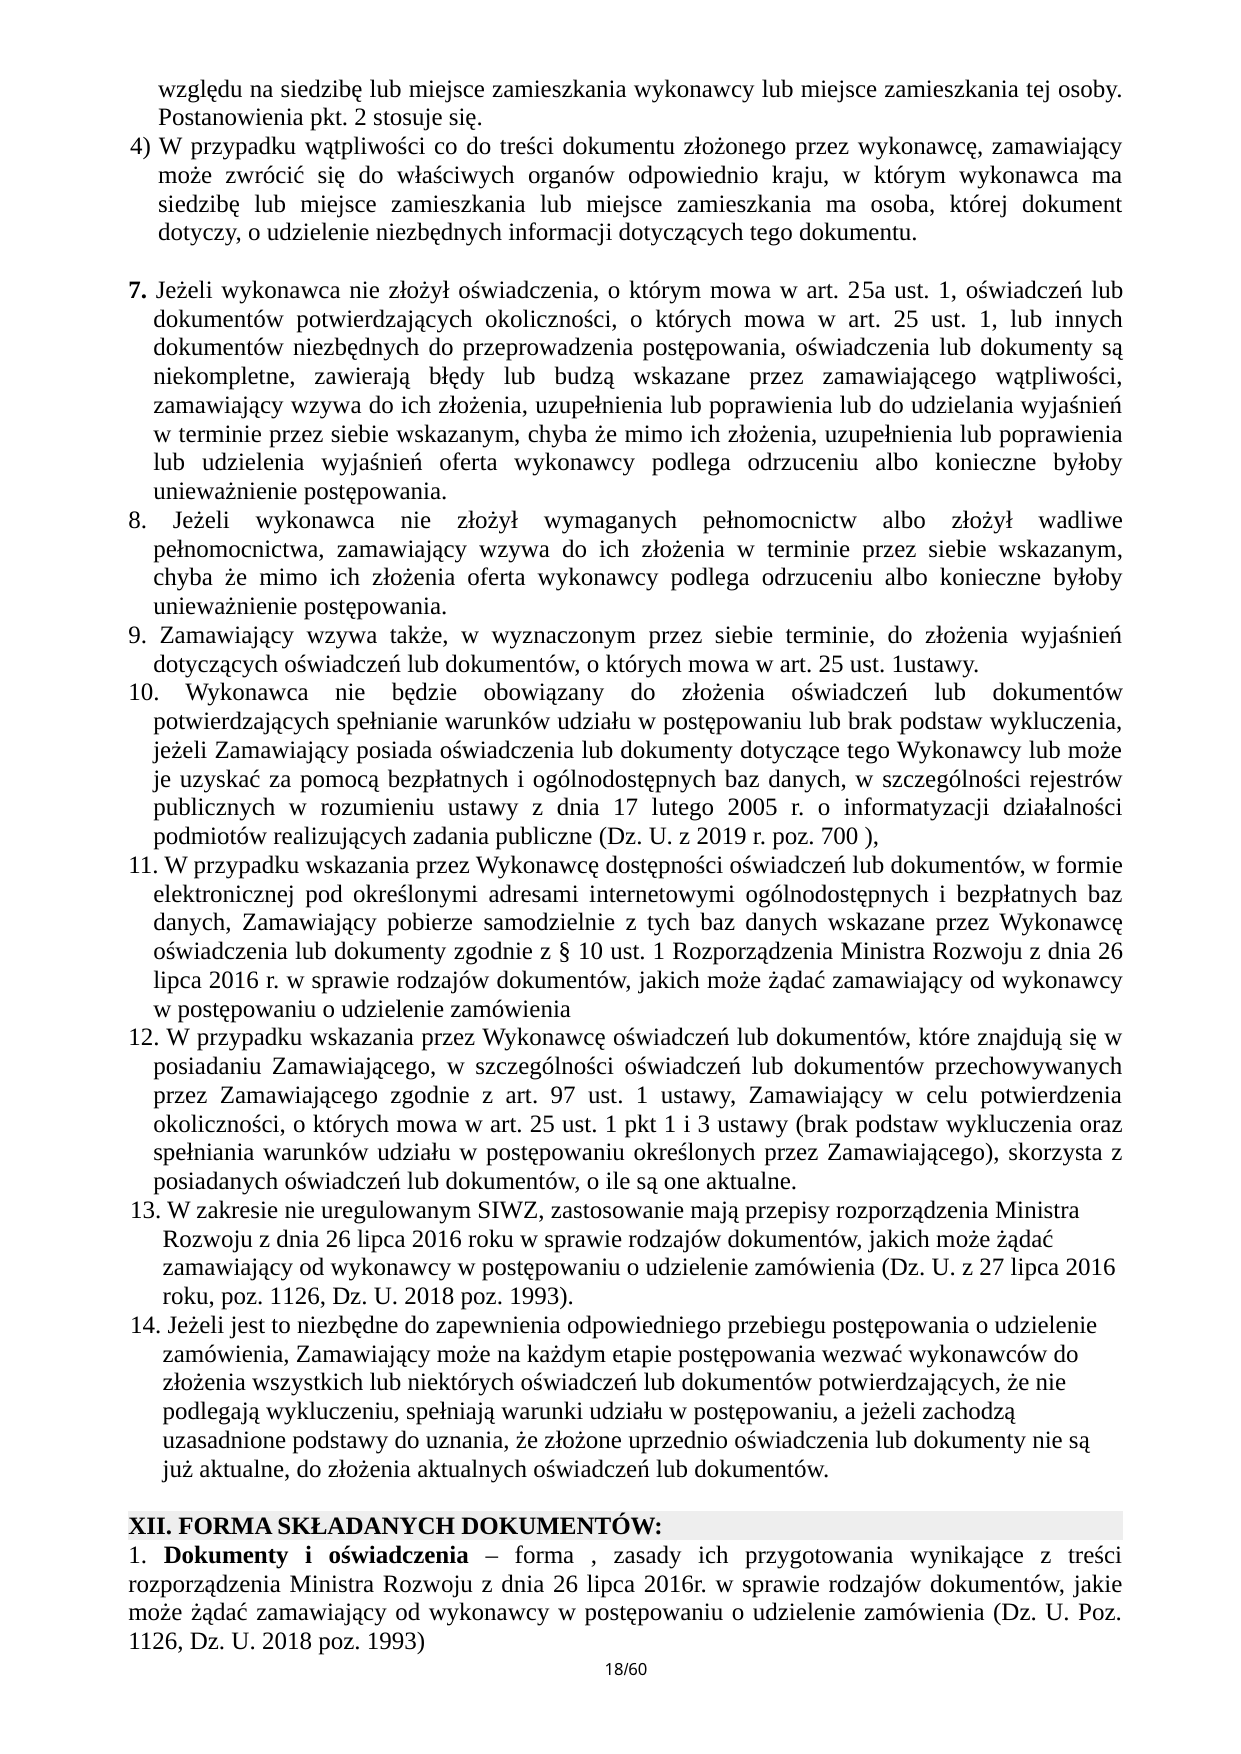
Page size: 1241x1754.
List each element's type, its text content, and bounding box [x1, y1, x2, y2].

text 4) W przypadku wątpliwości co do treści dokumentu złożonego przez wykonawcę, zamawiający może zwrócić się do właściwych organów odpowiednio kraju, w którym wykonawca ma siedzibę lub miejsce zamieszkania lub miejsce zamieszkania ma osoba, której dokument dotyczy, o udzielenie niezbędnych informacji dotyczących tego dokumentu. [130, 131, 1123, 246]
text względu na siedzibę lub miejsce zamieszkania wykonawcy lub miejsce zamieszkania tej osoby. Postanowienia pkt. 2 stosuje się. [130, 74, 1123, 131]
text 11. W przypadku wskazania przez Wykonawcę dostępności oświadczeń lub dokumentów, w formie elektronicznej pod określonymi adresami internetowymi ogólnodostępnych i bezpłatnych baz danych, Zamawiający pobierze samodzielnie z tych baz danych wskazane przez Wykonawcę oświadczenia lub dokumenty zgodnie z § 10 ust. 1 Rozporządzenia Ministra Rozwoju z dnia 26 lipca 2016 r. w sprawie rodzajów dokumentów, jakich może żądać zamawiający od wykonawcy w postępowaniu o udzielenie zamówienia [128, 850, 1123, 1022]
text 13. W zakresie nie uregulowanym SIWZ, zastosowanie mają przepisy rozporządzenia Ministra Rozwoju z dnia 26 lipca 2016 roku w sprawie rodzajów dokumentów, jakich może żądać zamawiający od wykonawcy w postępowaniu o udzielenie zamówienia (Dz. U. z 27 lipca 2016 roku, poz. 1126, Dz. U. 2018 poz. 1993). [130, 1195, 1123, 1310]
text 9. Zamawiający wzywa także, w wyznaczonym przez siebie terminie, do złożenia wyjaśnień dotyczących oświadczeń lub dokumentów, o których mowa w art. 25 ust. 1ustawy. [128, 620, 1123, 677]
text 10. Wykonawca nie będzie obowiązany do złożenia oświadczeń lub dokumentów potwierdzających spełnianie warunków udziału w postępowaniu lub brak podstaw wykluczenia, jeżeli Zamawiający posiada oświadczenia lub dokumenty dotyczące tego Wykonawcy lub może je uzyskać za pomocą bezpłatnych i ogólnodostępnych baz danych, w szczególności rejestrów publicznych w rozumieniu ustawy z dnia 17 lutego 2005 r. o informatyzacji działalności podmiotów realizujących zadania publiczne (Dz. U. z 2019 r. poz. 700 ), [128, 677, 1123, 850]
text 1. Dokumenty i oświadczenia – forma , zasady ich przygotowania wynikające z treści rozporządzenia Ministra Rozwoju z dnia 26 lipca 2016r. w sprawie rodzajów dokumentów, jakie może żądać zamawiający od wykonawcy w postępowaniu o udzielenie zamówienia (Dz. U. Poz. 1126, Dz. U. 2018 poz. 1993) [128, 1540, 1123, 1655]
text 14. Jeżeli jest to niezbędne do zapewnienia odpowiedniego przebiegu postępowania o udzielenie zamówienia, Zamawiający może na każdym etapie postępowania wezwać wykonawców do złożenia wszystkich lub niektórych oświadczeń lub dokumentów potwierdzających, że nie podlegają wykluczeniu, spełniają warunki udziału w postępowaniu, a jeżeli zachodzą uzasadnione podstawy do uznania, że złożone uprzednio oświadczenia lub dokumenty nie są już aktualne, do złożenia aktualnych oświadczeń lub dokumentów. [130, 1310, 1123, 1482]
text 12. W przypadku wskazania przez Wykonawcę oświadczeń lub dokumentów, które znajdują się w posiadaniu Zamawiającego, w szczególności oświadczeń lub dokumentów przechowywanych przez Zamawiającego zgodnie z art. 97 ust. 1 ustawy, Zamawiający w celu potwierdzenia okoliczności, o których mowa w art. 25 ust. 1 pkt 1 i 3 ustawy (brak podstaw wykluczenia oraz spełniania warunków udziału w postępowaniu określonych przez Zamawiającego), skorzysta z posiadanych oświadczeń lub dokumentów, o ile są one aktualne. [128, 1022, 1123, 1195]
text 8. Jeżeli wykonawca nie złożył wymaganych pełnomocnictw albo złożył wadliwe pełnomocnictwa, zamawiający wzywa do ich złożenia w terminie przez siebie wskazanym, chyba że mimo ich złożenia oferta wykonawcy podlega odrzuceniu albo konieczne byłoby unieważnienie postępowania. [128, 505, 1123, 620]
text XII. FORMA SKŁADANYCH DOKUMENTÓW: [128, 1511, 1123, 1540]
text 7. Jeżeli wykonawca nie złożył oświadczenia, o którym mowa w art. 25a ust. 1, oświadczeń lub dokumentów potwierdzających okoliczności, o których mowa w art. 25 ust. 1, lub innych dokumentów niezbędnych do przeprowadzenia postępowania, oświadczenia lub dokumenty są niekompletne, zawierają błędy lub budzą wskazane przez zamawiającego wątpliwości, zamawiający wzywa do ich złożenia, uzupełnienia lub poprawienia lub do udzielania wyjaśnień w terminie przez siebie wskazanym, chyba że mimo ich złożenia, uzupełnienia lub poprawienia lub udzielenia wyjaśnień oferta wykonawcy podlega odrzuceniu albo konieczne byłoby unieważnienie postępowania. [128, 275, 1123, 505]
